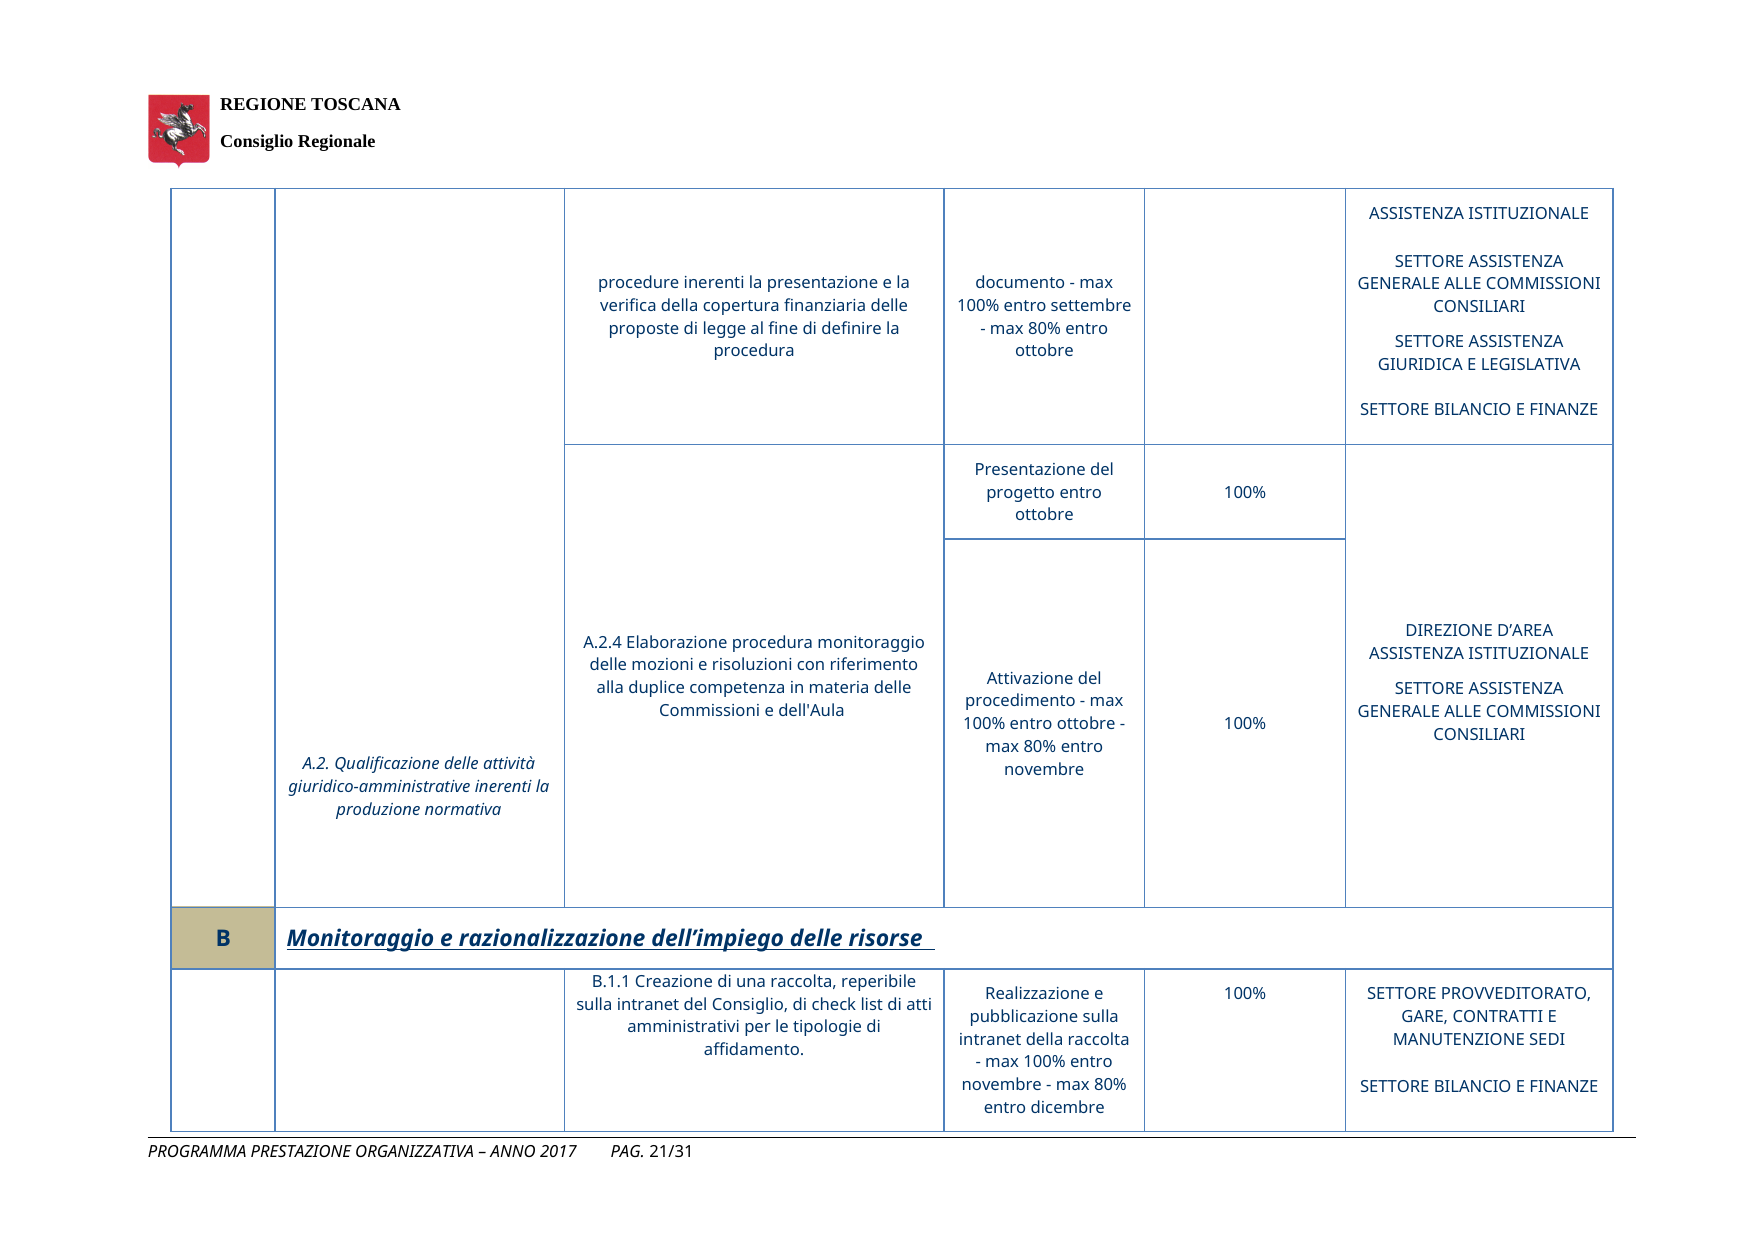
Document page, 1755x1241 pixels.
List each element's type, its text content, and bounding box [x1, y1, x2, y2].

table_cell A.2.4 Elaborazione procedura monitoraggio delle mozioni e risoluzioni con riferimento alla duplice competenza in materia delle Commissioni e dell'Aula [565, 445, 943, 906]
table_cell [1145, 189, 1345, 443]
table_cell Realizzazione e pubblicazione sulla intranet della raccolta - max 100% entro novembre - max 80% entro dicembre [945, 970, 1144, 1131]
table_cell documento - max 100% entro settembre - max 80% entro ottobre [945, 189, 1144, 443]
table_cell SETTORE PROVVEDITORATO, GARE, CONTRATTI E MANUTENZIONE SEDI SETTORE BILANCIO E FINANZE [1346, 970, 1612, 1131]
table_cell B.1.1 Creazione di una raccolta, reperibile sulla intranet del Consiglio, di check list di atti amministrativi per le tipologie di affidamento. [565, 970, 943, 1131]
table_cell Attivazione del procedimento - max 100% entro ottobre - max 80% entro novembre [945, 540, 1144, 906]
table_cell A A [172, 189, 274, 906]
table_cell [276, 970, 564, 1131]
table_cell 100% [1145, 540, 1345, 906]
table_cell Presentazione del progetto entro ottobre [945, 445, 1144, 538]
table_cell 100% [1145, 970, 1345, 1131]
table_cell DIREZIONE D’AREA ASSISTENZA ISTITUZIONALE SETTORE ASSISTENZA GENERALE ALLE COMMISSIONI CONSILIARI [1346, 445, 1612, 906]
table_cell ASSISTENZA ISTITUZIONALE SETTORE ASSISTENZA GENERALE ALLE COMMISSIONI CONSILIARI SETTORE ASSISTENZA GIURIDICA E LEGISLATIVA SETTORE BILANCIO E FINANZE [1346, 189, 1612, 443]
table_cell Monitoraggio e razionalizzazione dell’impiego delle risorse [276, 908, 1612, 968]
table_cell 100% [1145, 445, 1345, 538]
table_cell procedure inerenti la presentazione e la verifica della copertura finanziaria delle proposte di legge al fine di definire la procedura [565, 189, 943, 443]
table_cell B [172, 908, 274, 968]
table_cell A.2. Qualificazione delle attività giuridico-amministrative inerenti la produzione normativa [276, 189, 564, 906]
table_cell B B B [172, 970, 274, 1131]
